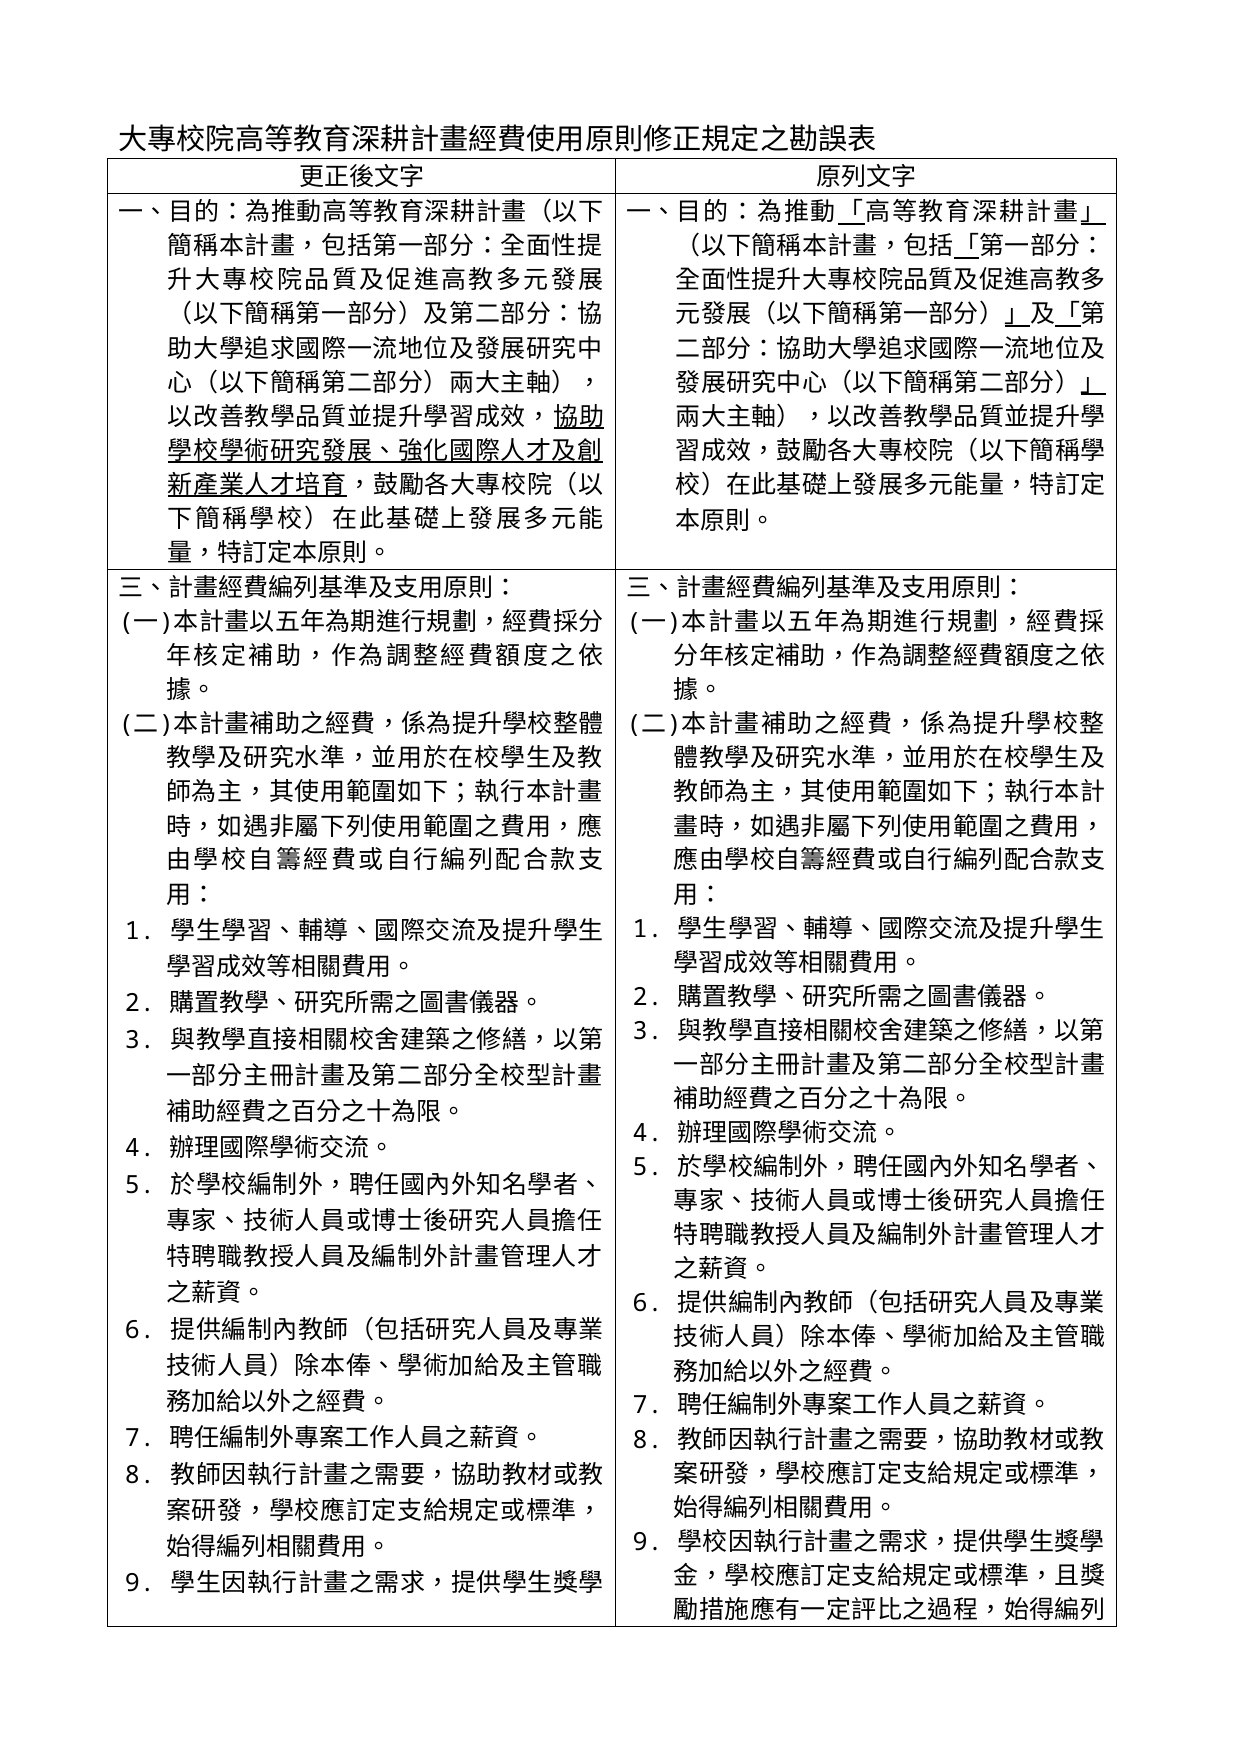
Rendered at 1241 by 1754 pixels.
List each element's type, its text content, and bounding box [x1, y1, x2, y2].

table_cell 計畫經費編列基準及支用原則： 本計畫以五年為期進行規劃，經費採分年核定補助，作為調整經費額度之依據。 本計畫補助之經費，係為提升學校整體教學及研究水準，並用於在校學生及教師為主，其使用範圍如下；執行本計畫時，如遇非屬下列使用範圍之費用，應由學校自籌經費或自行編列配合款支用： 學生學習、輔導、國際交流及提升學生學習成效等相關費用。 購置教學、研究所需之圖書儀器。 與教學直接相關校舍建築之修繕，以第一部分主冊計畫及第二部分全校型計畫補助經費之百分之十為限。 辦理國際學術交流。 於學校編制外，聘任國內外知名學者、專家、技術人員或博士後研究人員擔任特聘職教授人員及編制外計畫管理人才之薪資。 提供編制內教師（包括研究人員及專業技術人員）除本俸、學術加給及主管職務加給以外之經費。 聘任編制外專案工作人員之薪資。 教師因執行計畫之需要，協助教材或教案研發，學校應訂定支給規定或標準，始得編列相關費用。 學生因執行計畫之需求，提供學生獎學金，學校應訂定支給規定或標準，且獎勵措施應有一定評比之過程，始得編列相關費用。 本計畫經費不得支用於下列項目： 1. 經常性維運性質之修繕經費、新建校舍工程建築、建築貸款利息補助及附屬機構。 2. 一般行政事務性設施（如書櫃、辦公桌椅、冰箱、沙發、茶几、咖啡機等）。但用以提升學生學習品質之教室、空間修繕，不在此限。 3. 附屬機構、分部、分校及園區之土地取得及建築設施所需費用。 4. 原已獲行政院或本部核定建築工程，並承諾由學校校務基金支應者。 5. 建築物耐震補強工程、新增工程之自償性建築設施、體育設施及餐廳。 6. 本計畫之主持費用、學校管理費（包括水電費、電話費、燃料費及一般行政事務設備之維護費用）及內部場地費，但內部場地有對外收費，且供辦理計畫使用者，不在此限。 7. 教育部補助各機關人員之出席費、稿費、審查費、工作費、引言人費、諮詢費及加班費。但出席費、稿費、審查費屬研究性質者，由學校訂定相關規範及支用原則後，得依教育部補（捐）助及委辦經費核撥結報作業要點之計畫彈性經費支用規定辦理。 8. 學校與招生相關經費（包括提供國內及境外學生入學時之各項公費或獎助學金、招生宣導、試務工作費用等）。 9. 學校以本計畫經費支給特殊優秀教師及研究人員，其於教學、研究、服務各面向之績效，經學校校內審核機制及組成審查委員會評估績效卓著者，得獲彈性薪資，但不得以本計畫經費支給單篇研究論文之彈性薪資（包括獎勵金）。 人事費用（包括彈性薪資）編列原則： 學校依計畫需求核實編列，除經教育部同意、因政策調薪或依法令規定調增相關費用致不敷使用者外，不得流入。但情況特殊者，所需經費占核定補助額度（包括第一部分及第二部分）之比率以不超過百分之五十為原則。 為延攬及留任國內外優秀人才，彈性薪資在人事費之額度內，依下列原則核實列支： 獲得本計畫（第一部分）補助經費之學校，得以核定補助額度（不包括附冊大專校院社會責任實踐計畫（以下簡稱USR計畫）及附錄支用於經濟或文化不利學生協助經費）百分之五編列彈性薪資。 同時獲本計畫（第一部分及第二部分）經費補助之學校，得以核定補助額度（包括第一部分及第二部分，不包括USR計畫及附錄支用於經濟或文化不利學生協助經費）百分之二十編列彈性薪資。 經費支用依各校彈性薪資支給規定辦理，應包括薪資差距比例、核給期程、各類人才核給比率、績效考核等，並應增訂獲彈性薪資副教授以下職級人數占獲獎勵人數之最低比率。 學校聘任國內外知名學者、專家、技術人員、博士後研究人員擔任編制外教學、研究人員及計畫管理人才之薪資與編制內教師（包括研究人員及專業技術人員），除本俸、學術加給及主管職務加給以外之給與，得依彈性薪資方式，由學校視相關人員學術或專業地位、發展潛力、現有薪資等決定核給額度，不受校內現有薪資額度限制；所聘編制外人員為國外優異人才時，其最高薪資得比照其國外年薪待遇支領。學校並應依教育部彈性薪資方案訂定校內相關規定並完成校內程序後實施，並報教育部備查。 為協助各大學改善生師比，學校得於人事費至多百分之二十之額度內新聘專任教師（包括專案教師）；其支用原則如下： 該項額度僅得支用於計畫期間內第一年新聘專任教師（包括專案教師）；學校採學年度方式之聘任教師，第一年新聘教師追溯至中華民國一百零六年八月起聘之教師。但本計畫經費支用於該新聘教師薪資，應自一百零七年一月起計算，一百零六年八月至十二月之薪資需由學校經費自行支應。 新聘專任教師（包括專案教師）第二年起至計畫結束前之薪資，得由人事費額度內支應。 本期計畫結束（中華民國一百十六年十二月）後，新聘專任教師（包括專案教師）之人事費，將回歸各校由學校經費支應；各校應考量少子女化趨勢及生師比結構，建立完善之專任（案）教師聘任之長期規劃及永續機制。 學校應自定編制外專案計畫工作人員之薪資，人事費用應包括勞、健保費、勞退基金（離職儲金費用）。 學生擔任各計畫兼任助理之相關權益保障，應依專科以上學校獎助生權益保障指導原則、專科以上學校兼任助理勞動權益保障指導原則辦理，其獎助金、薪資、勞健保及勞退基金（離職儲金費用）等經費需求，得由補助經費支應。 學校依本計畫邀請國外人士短期來臺時，其支給基準得依下列規定之一辦理： 依行政院各機關聘請國外顧問、專家及學者來臺工作期間支付費用最高標準表、科技部補助延攬客座科技人才作業要點等核支；其報酬已包括酬金及生活費者，不得另外支付演講費、諮詢費、審查費、顧問費及生活費等費用 依邀請人士（包括學者、專家、技術人員、博士後研究人員等）之學術地位及專業自行另定基準，經完成校內程序後實施；其項目如下： 國內外交通費。 住宿費。 酬金（包括演講費、審查費、諮詢費及顧問費等，依其工作執行項目核支，以不重覆支付為原則）。 保險費。 國內外出差旅費使用原則： 依國內出差旅費報支要點支給國內差旅費用。 學生出國計畫應由學校自行從嚴審核，並於經費表中編列國外差旅經費，且出國人員應依國外出差旅費報支要點核實報支。出國人員得包括執行本計畫相關之教師、行政人員及學生。 學校所列國外出差旅費預算如有不足，須由年度相關經費項下調整支應時，得在本計畫原編列國外旅費總額百分之十範圍內，由學校核定。 學校執行特色領域研究中心計畫得依科學技術研究發展採購作業要點及科學技術研究發展採購監督管理辦法之規定辦理；除我國締結之條約或協定另有規定者外，不適用政府採購法之規定。 [108, 570, 615, 1626]
table_cell 計畫經費編列基準及支用原則： 本計畫以五年為期進行規劃，經費採分年核定補助，作為調整經費額度之依據。 本計畫補助之經費，係為提升學校整體教學及研究水準，並用於在校學生及教師為主，其使用範圍如下；執行本計畫時，如遇非屬下列使用範圍之費用，應由學校自籌經費或自行編列配合款支用： 學生學習、輔導、國際交流及提升學生學習成效等相關費用。 購置教學、研究所需之圖書儀器。 與教學直接相關校舍建築之修繕，以第一部分主冊計畫及第二部分全校型計畫補助經費之百分之十為限。 辦理國際學術交流。 於學校編制外，聘任國內外知名學者、專家、技術人員或博士後研究人員擔任特聘職教授人員及編制外計畫管理人才之薪資。 提供編制內教師（包括研究人員及專業技術人員）除本俸、學術加給及主管職務加給以外之經費。 聘任編制外專案工作人員之薪資。 教師因執行計畫之需要，協助教材或教案研發，學校應訂定支給規定或標準，始得編列相關費用。 學校因執行計畫之需求，提供學生獎學金，學校應訂定支給規定或標準，且獎勵措施應有一定評比之過程，始得編列相關費用。 本計畫經費不得支用於下列項目： 經常性維運性質之修繕經費、新建校舍工程建築、建築貸款利息補助及附屬機構。 一般行政事務性設施（如書櫃、辦公桌椅、冰箱、沙發、茶几、咖啡機等）。但用以提升學生學習品質之教室、空間修繕，不在此限。 附屬機構、分部、分校及園區之土地取得及建築設施所需費用。 原已獲行政院或本部核定建築工程，並承諾由學校校務基金支應者。 建築物耐震補強工程、新增工程之自償性建築設施、體育設施及餐廳。 本計畫之主持費用、學校管理費（包括水電費、電話費、燃料費及一般行政事務設備之維護費用）及內部場地費，內部場地有對外收費，且供辦理計畫使用者，不在此限。 教育部補助各機關人員之出席費、稿費、審查費、工作費、引言人費、諮詢費及加班費。但出席費、稿費、審查費屬研究性質者，由學校訂定相關規範及支用原則或依教育部補（捐）助及委辦經費核撥結報作業要點之計畫彈性經費支用規定辦理。 學校與招生相關經費（包括提供國內及境外學生入學時之各項公費或獎助學金、招生宣導、試務工作費用等）。 學校以本計畫經費支給特殊優秀教師及研究人員，其於教學、研究、服務各面向之績效，經學校校內審核機制及組成審查委員會評估績效卓著者，得獲彈性薪資，但不得以本計畫經費支給單篇研究論文之彈性薪資（包括獎勵金）。 人事費用（包括彈性薪資）編列原則： 學校依計畫需求核實編列，除經教育部同意、因政策調薪或依法令規定調增相關費用致不敷使用者外，不得流入。但情況特殊者，所需經費占核定補助額度（包括第一部分及第二部分）之比率以不超過百分之五十為原則。 為延攬及留任國內外優秀人才，彈性薪資在人事費之額度內，依下列原則核實列支： 獲得本計畫（第一部分）補助經費之學校，得以核定補助額度（不包括附冊大專校院社會責任實踐計畫（以下簡稱USR計畫）及附錄支用於經濟或文化不利學生協助經費）百分之五編列彈性薪資。 同時獲本計畫（第一部分及第二部分）經費補助之學校，得以核定補助額度（包括第一部分及第二部分，不包括USR計畫及附錄支用於經濟或文化不利學生協助經費）百分之二十編列彈性薪資。 經費支用依各校彈性薪資支給規定辦理，應包括薪資差距比例、核給期程、各類人才核給比率、績效考核等，並應增訂獲彈性薪資副教授以下職級人數占獲獎勵人數之最低比率。 學校聘任國內外知名學者、專家、技術人員、博士後研究人員擔任編制外教學、研究人員及計畫管理人才之薪資與編制內教師（包括研究人員及專業技術人員），除本俸、學術加給及主管職務加給以外之給與，得依彈性薪資方式，由學校視相關人員學術或專業地位、發展潛力、現有薪資等決定核給額度，不受校內現有薪資額度限制；所聘編制外人員為國外優異人才時，其最高薪資得比照其國外年薪待遇支領。學校並應依教育部彈性薪資方案訂定校內相關規定並完成校內程序後實施，並報教育部備查。 為協助各大學改善生師比，學校得於人事費至多百分之二十之額度內新聘專任教師（包括專案教師）；其支用原則如下： 該項額度僅得支用於計畫期間內第一年新聘專任教師（包括專案教師）；學校採學年度方式之聘任教師，第一年新聘教師追溯至中華民國一百零六年八月起聘之教師。但本計畫經費支用於該新聘教師薪資，應自一百零七年一月起計算，一百零六年八月至十二月之薪資需由學校經費自行支應。 新聘專任教師（包括專案教師）第二年起至計畫結束前之薪資，得由人事費額度內支應。 本期計畫結束（中華民國一百十六年十二月）後，新聘專任教師（包括專案教師）之人事費，將回歸各校由學校經費支應；各校應考量少子女化趨勢及生師比結構，建立完善之專任（案）教師聘任之長期規劃及永續機制。 學校應自定編制外專案計畫工作人員之薪資，人事費用應包括勞、健保費、勞退基金（離職儲金費用）。 學生擔任各計畫兼任助理之相關權益保障，應依專科以上學校獎助生權益保障指導原則、專科以上學校兼任助理勞動權益保障指導原則辦理，其獎助金、薪資、勞健保及勞退基金（離職儲金費用）等經費需求，得由補助經費支應。 學校依本計畫邀請國外人士短期來臺時，其支給基準得依下列規定之一辦理： 依行政院各機關聘請國外顧問、專家及學者來臺工作期間支付費用最高標準表、科技部補助延攬客座科技人才作業要點等核支；其報酬已包括酬金及生活費者，不得另外支付演講費、諮詢費、審查費、顧問費及生活費等費用。 依邀請人士（包括學者、專家、技術人員、博士後研究人員等）之學術地位及專業自行另定基準，經完成校內程序後實施；其項目如下： 國內外交通費。 住宿費。 酬金（包括演講費、審查費、諮詢費及顧問費等，依其工作執行項目核支，以不重覆支付為原則）。 保險費。 國內外出差旅費使用原則： 依國內出差旅費報支要點支給國內差旅費用。 學生出國計畫應由學校自行從嚴審核，並於經費表中編列國外差旅經費，且出國人員應依國外出差旅費報支要點核實報支。出國人員得包括執行本計畫相關之教師、行政人員及學生。 學校所列國外出差旅費預算如有不足，須由年度相關經費項下調整支應時，得在本計畫原編列國外旅費總額百分之十範圍內，由學校核定。 學校執行特色領域研究中心計畫得依科學技術研究發展採購作業要點及科學技術研究發展採購監督管理辦法之規定辦理；除我國締結之條約或協定另有規定者外，不適用政府採購法之規定。 [616, 570, 1116, 1626]
text 大專校院高等教育深耕計畫經費使用原則修正規定之勘誤表 [118, 118, 1122, 158]
table_header 原列文字 [616, 159, 1116, 193]
table_cell 目的：為推動高等教育深耕計畫（以下簡稱本計畫，包括第一部分：全面性提升大專校院品質及促進高教多元發展（以下簡稱第一部分）及第二部分：協助大學追求國際一流地位及發展研究中心（以下簡稱第二部分）兩大主軸），以改善教學品質並提升學習成效，協助學校學術研究發展、強化國際人才及創新產業人才培育，鼓勵各大專校院（以下簡稱學校）在此基礎上發展多元能量，特訂定本原則。 [108, 194, 615, 569]
table_header 更正後文字 [108, 159, 615, 193]
table_cell 目的：為推動「高等教育深耕計畫」（以下簡稱本計畫，包括「第一部分：全面性提升大專校院品質及促進高教多元發展（以下簡稱第一部分）」及「第二部分：協助大學追求國際一流地位及發展研究中心（以下簡稱第二部分）」兩大主軸），以改善教學品質並提升學習成效，鼓勵各大專校院（以下簡稱學校）在此基礎上發展多元能量，特訂定本原則。 [616, 194, 1116, 569]
